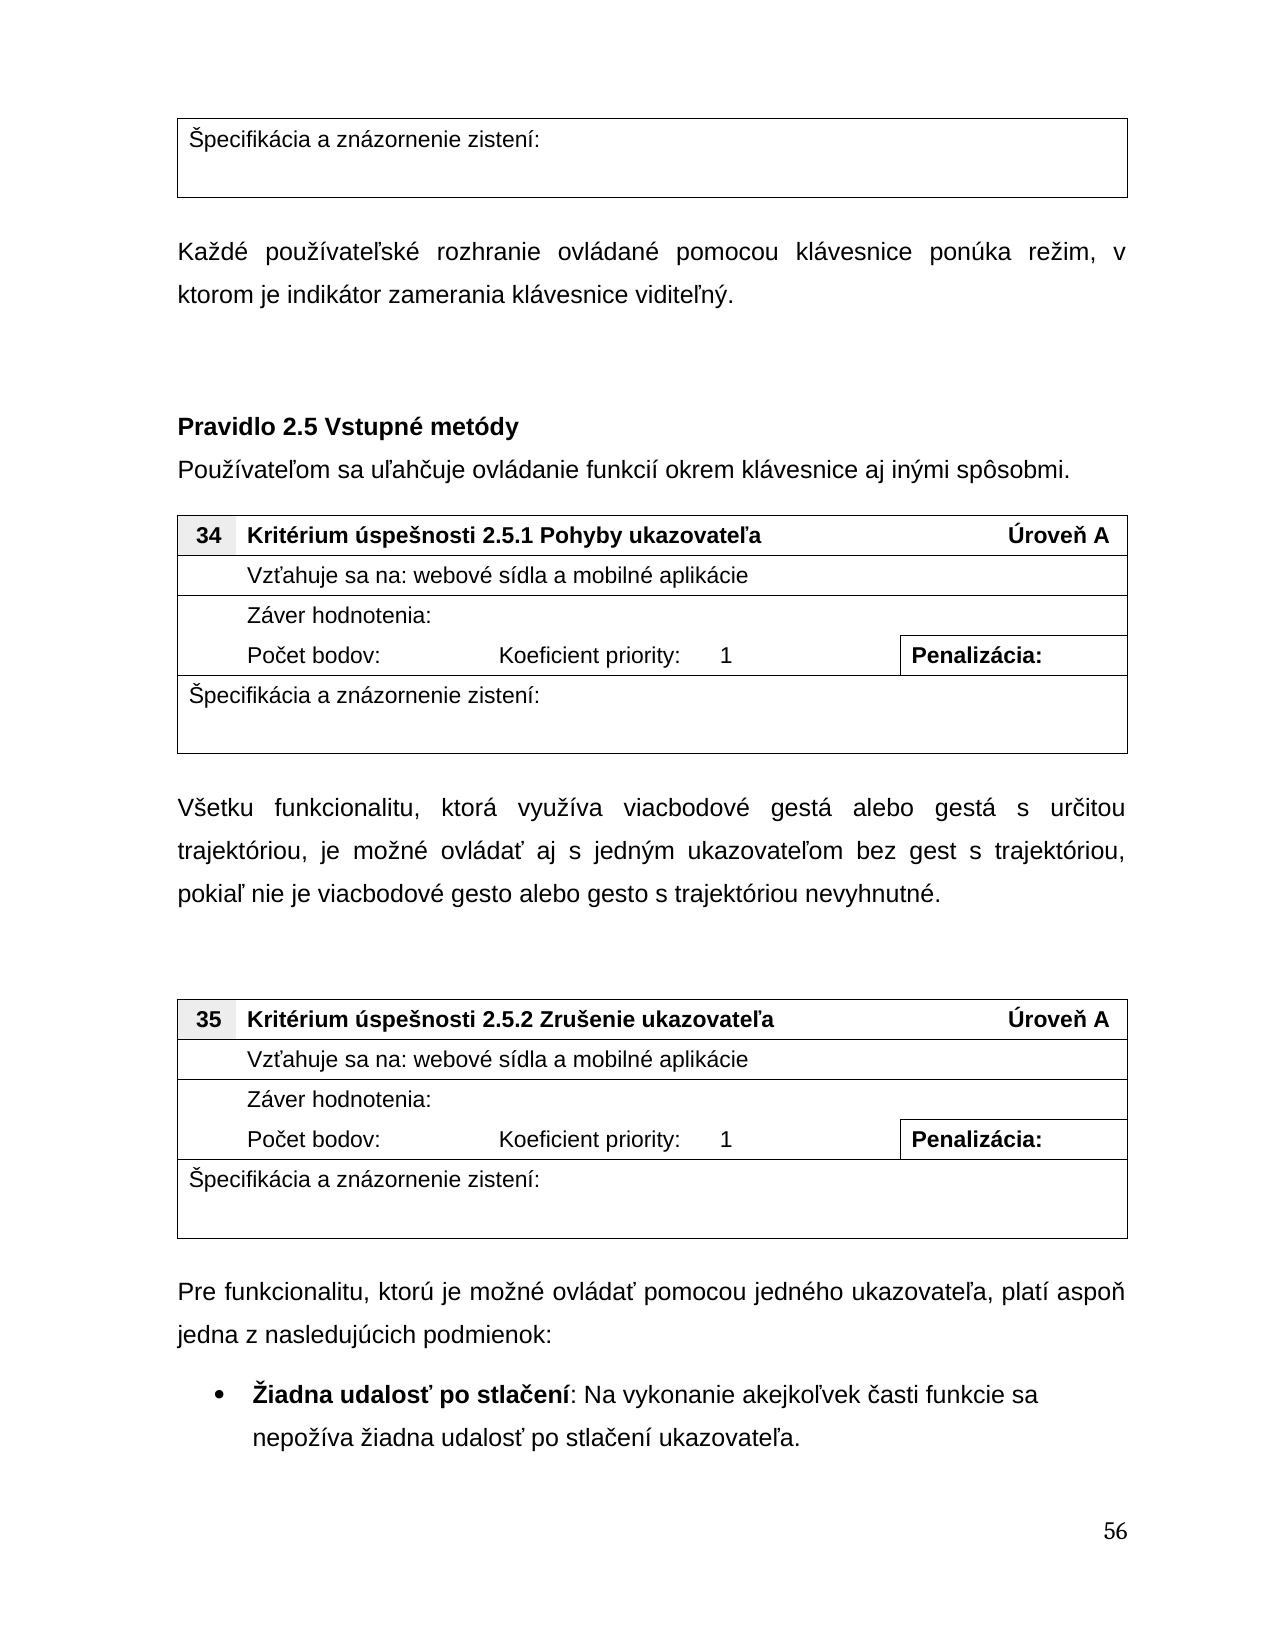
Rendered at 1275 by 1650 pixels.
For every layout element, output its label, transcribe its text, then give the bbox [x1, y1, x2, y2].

table_cell Penalizácia: [901, 1120, 1063, 1159]
table_cell Koeficient priority: [487, 635, 708, 674]
table_header Kritérium úspešnosti 2.5.1 Pohyby ukazovateľa [236, 516, 989, 555]
text Pre funkcionalitu, ktorú je možné ovládať pomocou jedného ukazovateľa, platí aspoň jedna z nasledujúcich podmienok: [177, 1277, 1127, 1349]
list Žiadna udalosť po stlačení: Na vykonanie akejkoľvek časti funkcie sa nepožíva žiadna udalosť po stlačení ukazovateľa. [215, 1380, 1127, 1452]
table_cell [177, 1239, 1127, 1277]
table_cell [472, 596, 1127, 635]
text Používateľom sa uľahčuje ovládanie funkcií okrem klávesnice aj inými spôsobmi. [177, 455, 1127, 484]
table_cell Penalizácia: [901, 636, 1063, 674]
table_cell 1 [708, 635, 900, 674]
table_cell [989, 556, 1127, 595]
table_cell [178, 1199, 1127, 1237]
table_cell 1 [708, 1119, 900, 1159]
table_cell [989, 1040, 1127, 1079]
table_header 35 [178, 1000, 236, 1039]
table_cell Počet bodov: [236, 635, 399, 674]
table_cell [178, 1119, 236, 1159]
table_cell [177, 754, 1127, 793]
table_cell [178, 596, 236, 635]
table_cell Záver hodnotenia: [236, 1080, 472, 1119]
table_cell [472, 1080, 1127, 1119]
table_header Úroveň A [989, 1000, 1127, 1039]
text Všetku funkcionalitu, ktorá využíva viacbodové gestá alebo gestá s určitou trajektóriou, je možné ovládať aj s jedným ukazovateľom bez gest s trajektóriou, pokiaľ nie je viacbodové gesto alebo gesto s trajektóriou nevyhnutné. [177, 793, 1127, 908]
table_cell [178, 635, 236, 674]
subtitle Pravidlo 2.5 Vstupné metódy [177, 412, 1127, 441]
text Každé používateľské rozhranie ovládané pomocou klávesnice ponúka režim, v ktorom je indikátor zamerania klávesnice viditeľný. [177, 237, 1127, 309]
table_cell [177, 198, 1127, 237]
table_header 34 [178, 516, 236, 555]
table_cell Špecifikácia a znázornenie zistení: [178, 1160, 1127, 1198]
table_cell [178, 715, 1127, 753]
table_cell Počet bodov: [236, 1119, 399, 1159]
table_cell [178, 1080, 236, 1119]
table_header Úroveň A [989, 516, 1127, 555]
table_cell [399, 635, 487, 674]
table_cell [178, 1040, 236, 1079]
table_cell [178, 556, 236, 595]
table_cell Vzťahuje sa na: webové sídla a mobilné aplikácie [236, 556, 989, 595]
table_cell Koeficient priority: [487, 1119, 708, 1159]
table_cell [399, 1119, 487, 1159]
table_cell [1063, 636, 1127, 674]
table_cell Špecifikácia a znázornenie zistení: [178, 119, 1127, 158]
table_cell Špecifikácia a znázornenie zistení: [178, 676, 1127, 714]
table_cell [178, 158, 1127, 197]
table_cell [1063, 1120, 1127, 1159]
table_cell Vzťahuje sa na: webové sídla a mobilné aplikácie [236, 1040, 989, 1079]
table_header Kritérium úspešnosti 2.5.2 Zrušenie ukazovateľa [236, 1000, 989, 1039]
table_cell Záver hodnotenia: [236, 596, 472, 635]
